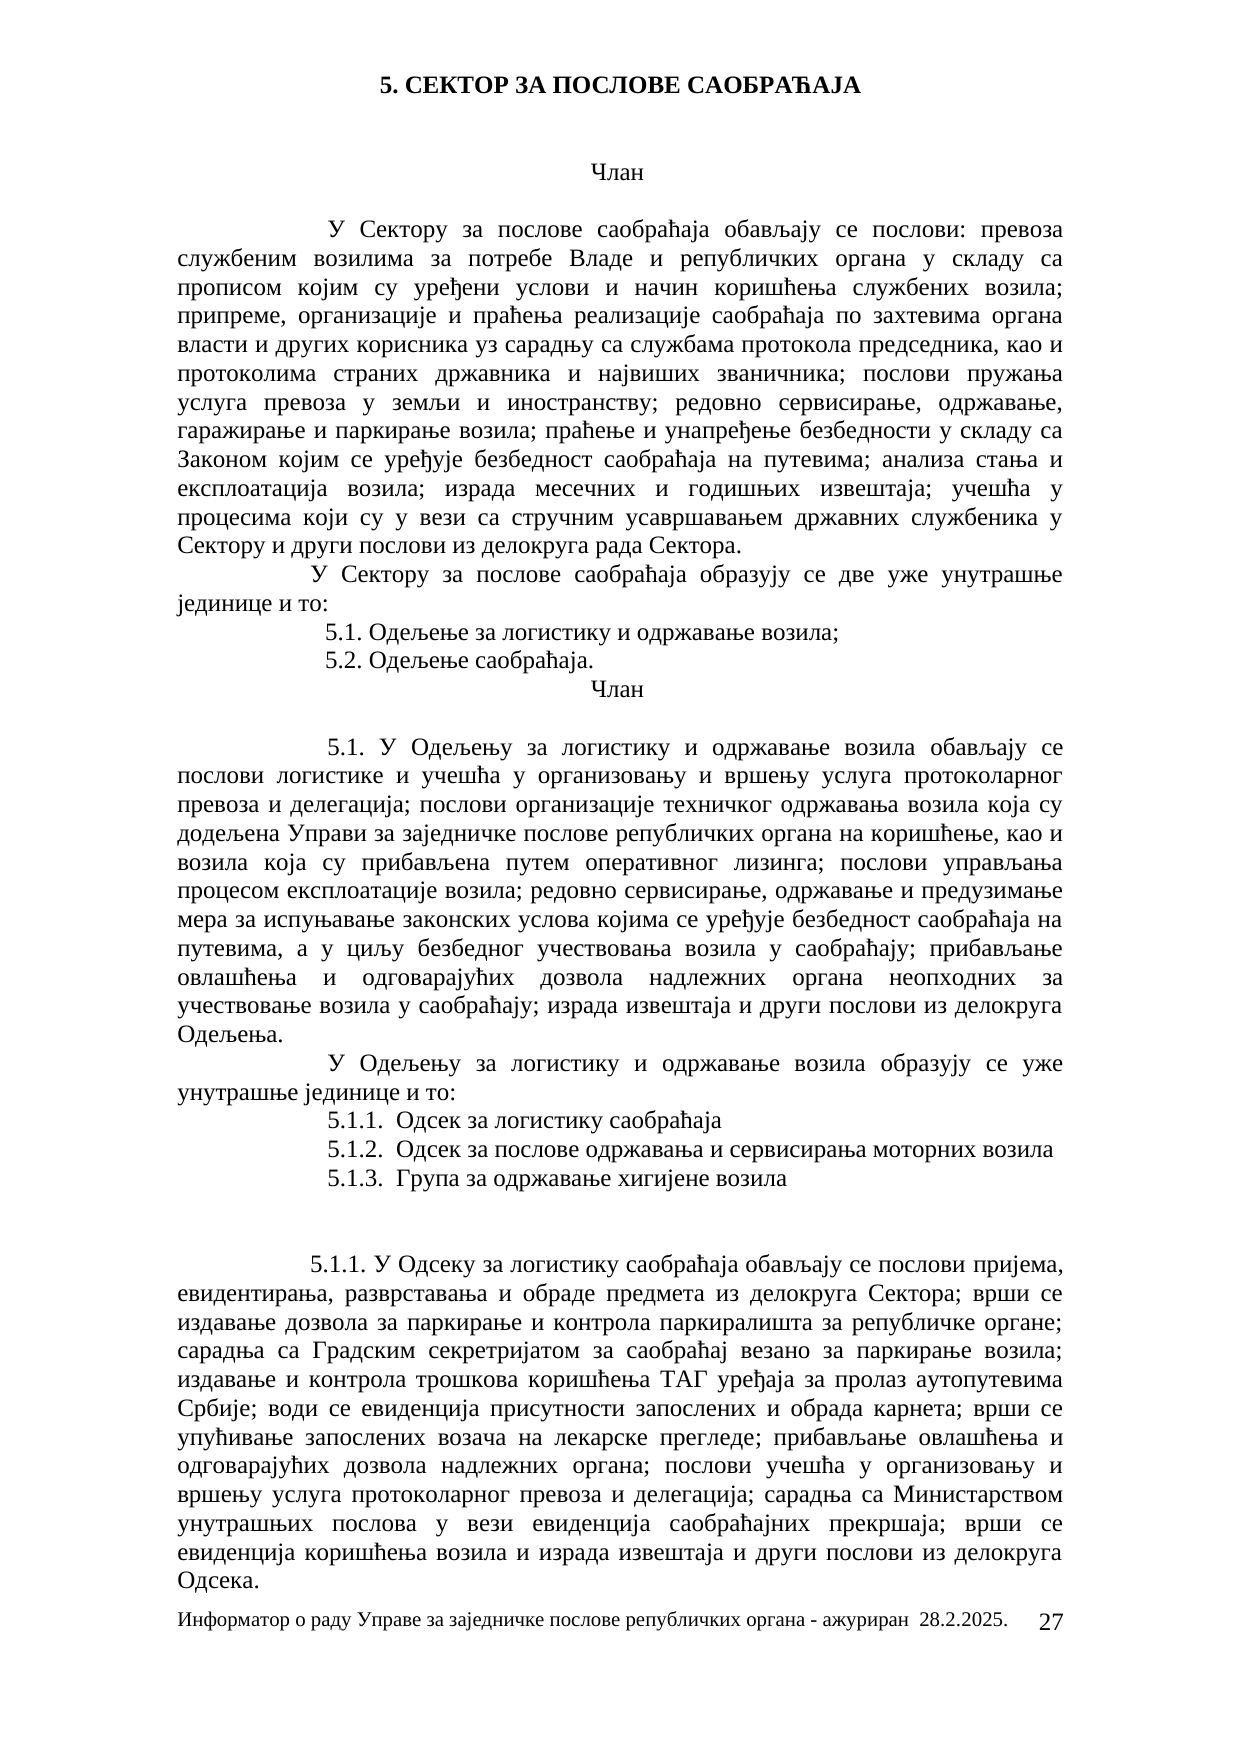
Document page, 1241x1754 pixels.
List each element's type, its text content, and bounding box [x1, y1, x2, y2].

text 5.1.3. Група за одржавање хигијене возила [177, 1163, 1063, 1192]
subtitle 5. СЕКТОР ЗА ПОСЛОВЕ САОБРАЋАЈА [177, 71, 1063, 99]
text У Сектору за послове саобраћаја обављају се послови: превоза службеним возилима за потребе Владе и републичких органа у складу са прописом којим су уређени услови и начин коришћења службених возила; припреме, организације и праћења реализације саобраћаја по захтевима органа власти и других корисника уз сарадњу са службама протокола председника, као и протоколима страних државника и највиших званичника; послови пружања услуга превоза у земљи и иностранству; редовно сервисирање, одржавање, гаражирање и паркирање возила; праћење и унапређење безбедности у складу са Законом којим се уређује безбедност саобраћаја на путевима; анализа стања и експлоатација возила; израда месечних и годишњих извештаја; учешћа у процесима који су у вези са стручним усавршавањем државних службеника у Сектору и други послови из делокруга рада Сектора. [177, 214, 1063, 559]
text 5.2. Одељење саобраћаја. [177, 646, 1063, 674]
text 5.1.1. Одсек за логистику саобраћаја [177, 1106, 1063, 1134]
text Члан [177, 157, 1063, 186]
text 5.1. У Одељењу за логистику и одржавање возила обављају се послови логистике и учешћа у организовању и вршењу услуга протоколарног превоза и делегација; послови организације техничког одржавања возила која су додељена Управи за заједничке послове републичких органа на коришћење, као и возила која су прибављена путем оперативног лизинга; послови управљања процесом експлоатације возила; редовно сервисирање, одржавање и предузимање мера за испуњавање законских услова којима се уређује безбедност саобраћаја на путевима, а у циљу безбедног учествовања возила у саобраћају; прибављање овлашћења и одговарајућих дозвола надлежних органа неопходних за учествовање возила у саобраћају; израда извештаја и други послови из делокруга Одељења. [177, 732, 1063, 1048]
text 5.1. Одељење за логистику и одржавање возила; [177, 617, 1063, 646]
text 5.1.2. Одсек за послове одржавања и сервисирања моторних возила [177, 1134, 1063, 1163]
text Члан [177, 674, 1063, 703]
text У Сектору за послове саобраћаја образују се две уже унутрашње јединице и то: [177, 559, 1063, 617]
text У Одељењу за логистику и одржавање возила образују се уже унутрашње јединице и то: [177, 1048, 1063, 1106]
subtitle 5.1.1. У Одсеку за логистику саобраћаја обављају се послови пријема, евидентирања, разврставања и обраде предмета из делокруга Сектора; врши се издавање дозвола за паркирање и контрола паркиралишта за републичке органе; сарадња са Градским секретријатом за саобраћај везано за паркирање возила; издавање и контрола трошкова коришћења ТАГ уређаја за пролаз аутопутевима Србије; води се евиденција присутности запослених и обрада карнета; врши се упућивање запослених возача на лекарске прегледе; прибављање овлашћења и одговарајућих дозвола надлежних органа; послови учешћа у организовању и вршењу услуга протоколарног превоза и делегација; сарадња са Министарством унутрашњих послова у вези евиденција саобраћајних прекршаја; врши се евиденција коришћења возила и израда извештаја и други послови из делокруга Одсека. [177, 1249, 1063, 1594]
